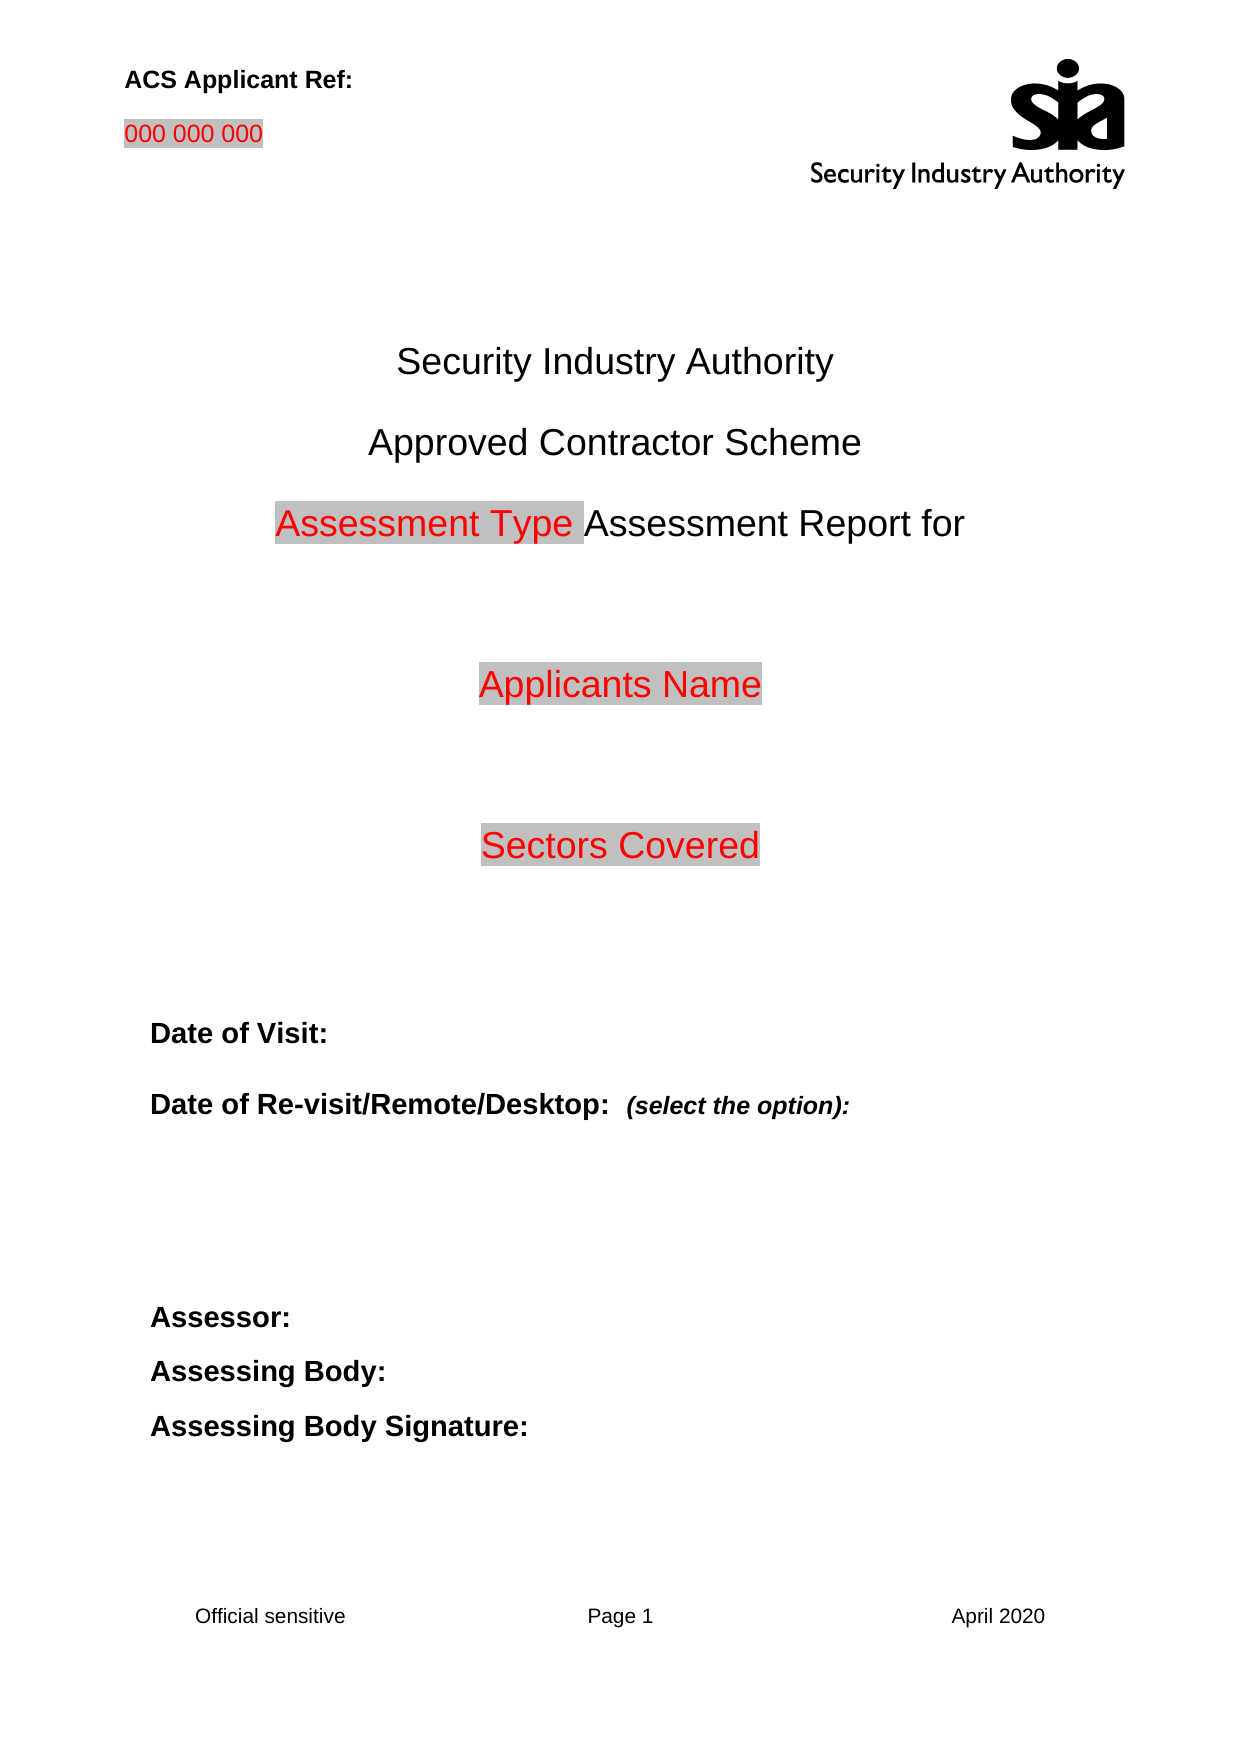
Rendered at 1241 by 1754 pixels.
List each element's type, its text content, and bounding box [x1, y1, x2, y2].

text Date of Re-visit/Remote/Desktop: (select the option): [150, 1087, 1045, 1121]
title Applicants Name [150, 662, 1090, 705]
subtitle Assessing Body Signature: [150, 1409, 1090, 1442]
title Approved Contractor Scheme [150, 420, 1090, 463]
title Assessment Type Assessment Report for [150, 501, 1090, 544]
text Assessor: [150, 1300, 1045, 1334]
subtitle Assessing Body: [150, 1354, 1090, 1388]
title Security Industry Authority [150, 339, 1090, 383]
text Date of Visit: [150, 1016, 1045, 1049]
title Sectors Covered [150, 823, 1090, 866]
